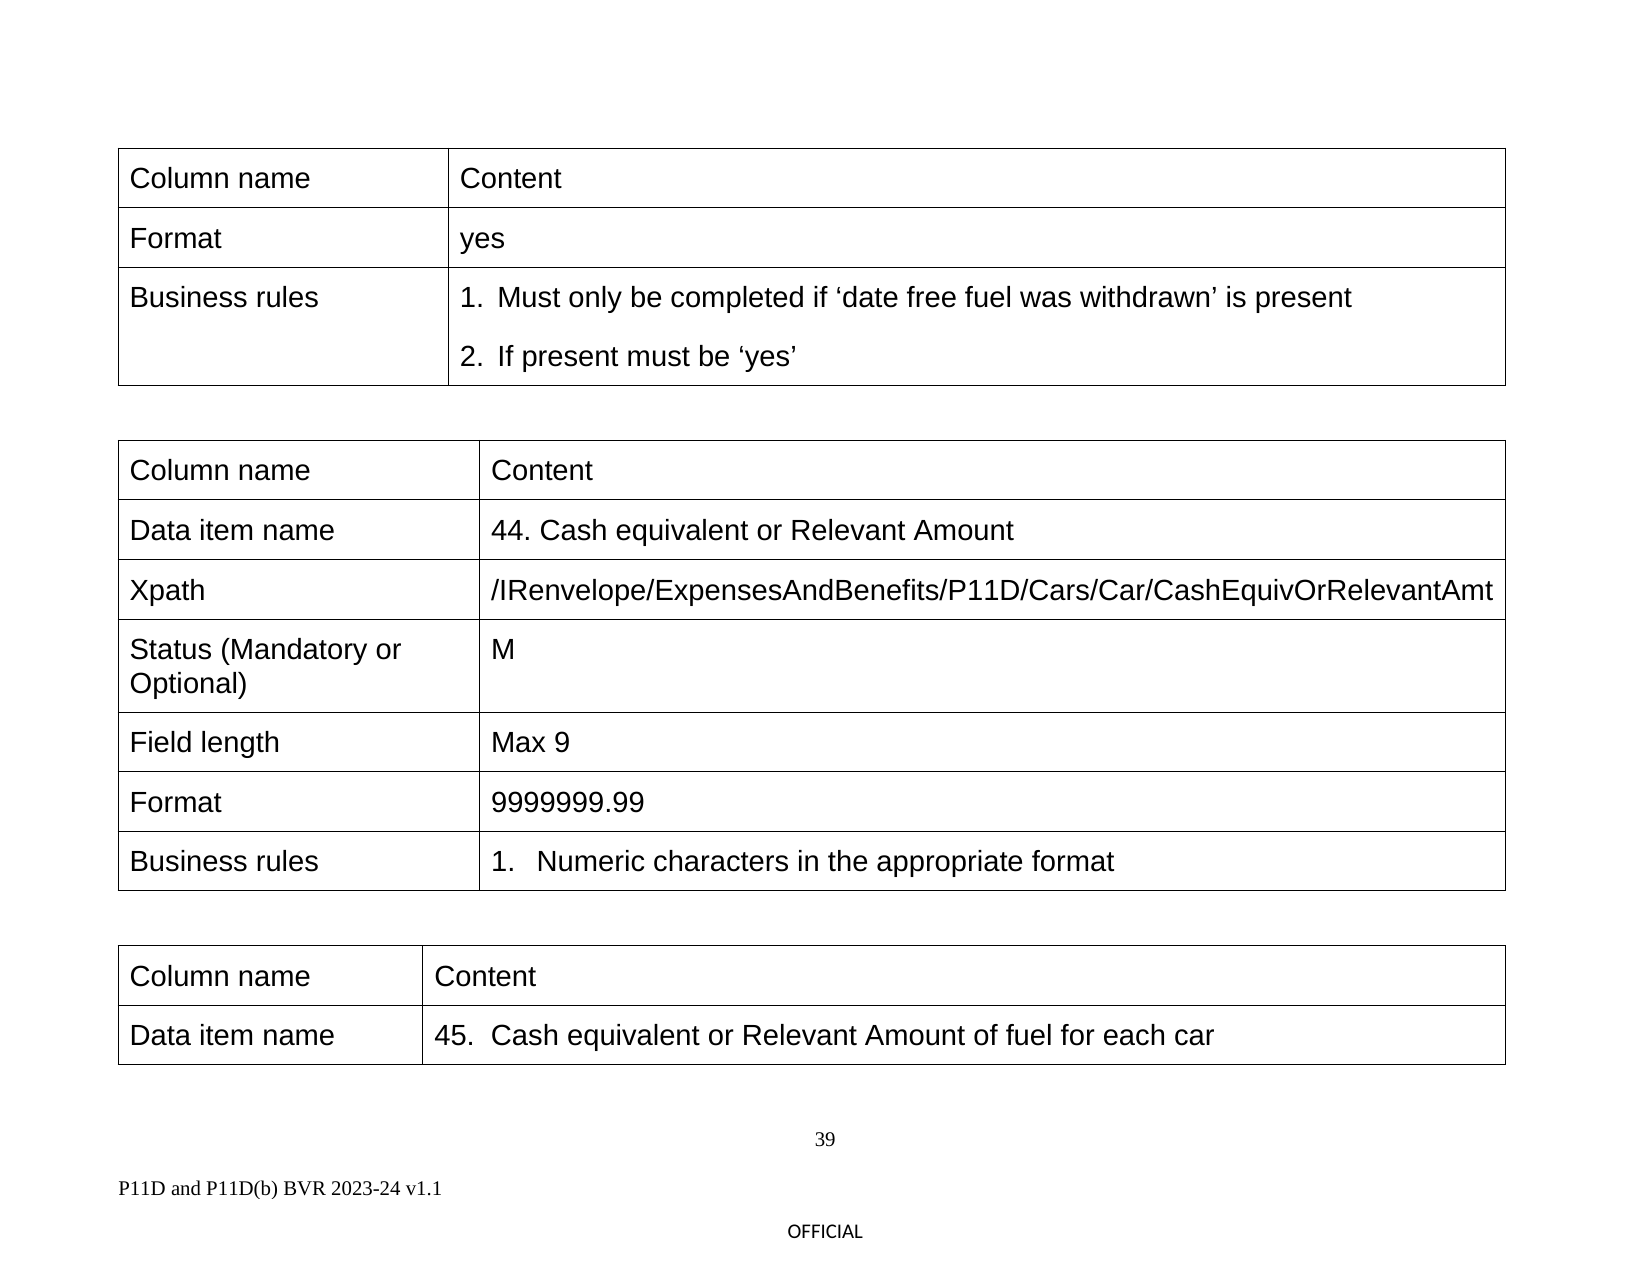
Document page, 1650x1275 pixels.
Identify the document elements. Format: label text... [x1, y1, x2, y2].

table_cell 45. Cash equivalent or Relevant Amount of fuel for each car [423, 1006, 1505, 1064]
table_cell Xpath [119, 560, 479, 618]
table_cell Max 9 [480, 713, 1505, 771]
table_cell Format [119, 208, 448, 267]
table_cell Data item name [119, 1006, 422, 1064]
table_header Column name [119, 441, 479, 499]
table_cell yes [449, 208, 1505, 267]
table_header Content [480, 441, 1505, 499]
table_header Content [449, 149, 1505, 207]
table_cell Must only be completed if ‘date free fuel was withdrawn’ is present If present must be ‘yes’ [449, 268, 1505, 385]
table_cell Business rules [119, 832, 479, 890]
table_cell Field length [119, 713, 479, 771]
table_cell /IRenvelope/ExpensesAndBenefits/P11D/Cars/Car/CashEquivOrRelevantAmt [480, 560, 1505, 618]
table_cell Business rules [119, 268, 448, 385]
table_cell M [480, 620, 1505, 712]
table_header Column name [119, 946, 422, 1005]
table_cell 9999999.99 [480, 772, 1505, 831]
table_cell Format [119, 772, 479, 831]
table_cell 44. Cash equivalent or Relevant Amount [480, 500, 1505, 559]
table_cell Numeric characters in the appropriate format [480, 832, 1505, 890]
table_cell Data item name [119, 500, 479, 559]
table_header Column name [119, 149, 448, 207]
table_cell Status (Mandatory or Optional) [119, 620, 479, 712]
table_header Content [423, 946, 1505, 1005]
